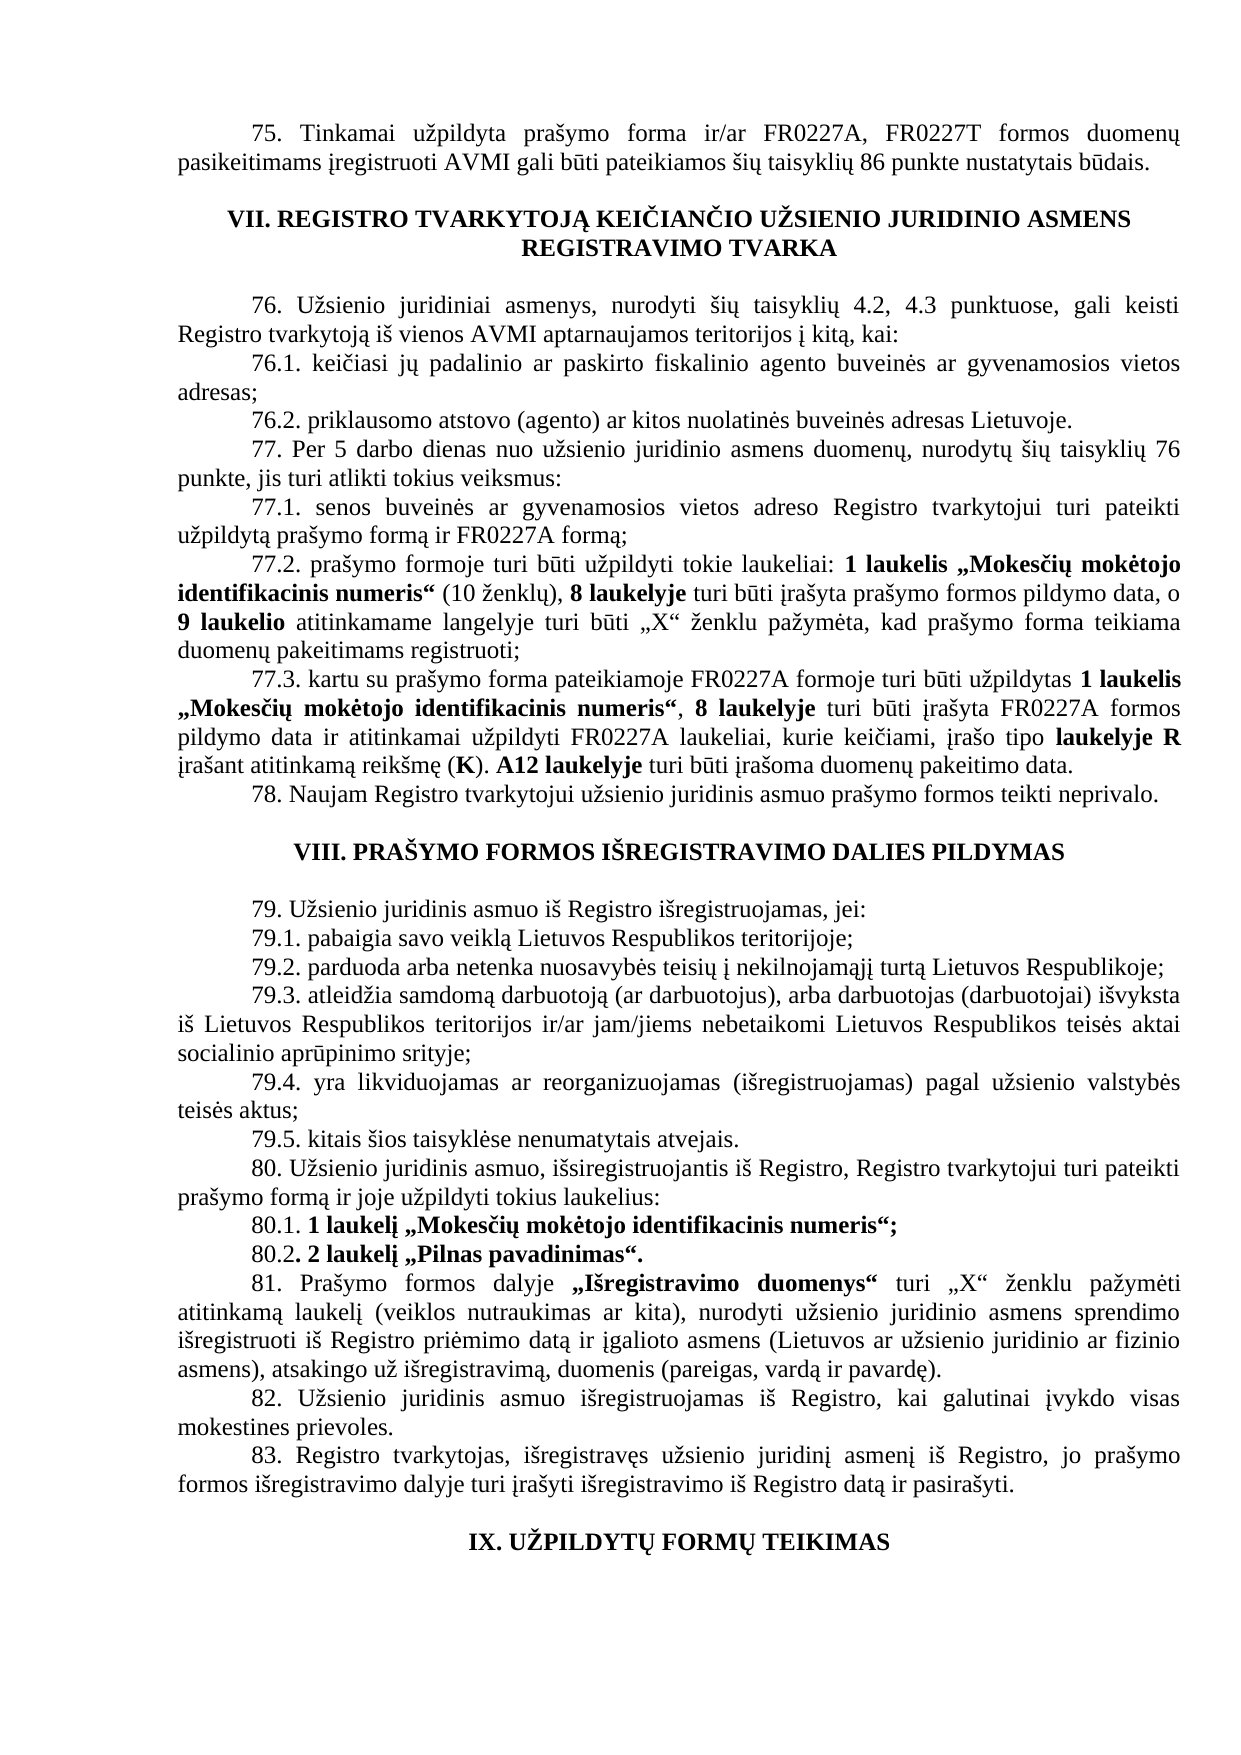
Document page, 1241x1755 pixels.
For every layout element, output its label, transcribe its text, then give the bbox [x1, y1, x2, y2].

text 77. Per 5 darbo dienas nuo užsienio juridinio asmens duomenų, nurodytų šių taisyklių 76 punkte, jis turi atlikti tokius veiksmus: [177, 434, 1181, 492]
text VIII. PRAŠYMO FORMOS IŠREGISTRAVIMO DALIES PILDYMAS [177, 837, 1181, 866]
text 77.2. prašymo formoje turi būti užpildyti tokie laukeliai: 1 laukelis „Mokesčių mokėtojo identifikacinis numeris“ (10 ženklų), 8 laukelyje turi būti įrašyta prašymo formos pildymo data, o 9 laukelio atitinkamame langelyje turi būti „X“ ženklu pažymėta, kad prašymo forma teikiama duomenų pakeitimams registruoti; [177, 549, 1181, 664]
text 79.2. parduoda arba netenka nuosavybės teisių į nekilnojamąjį turtą Lietuvos Respublikoje; [177, 952, 1181, 981]
text 79.3. atleidžia samdomą darbuotoją (ar darbuotojus), arba darbuotojas (darbuotojai) išvyksta iš Lietuvos Respublikos teritorijos ir/ar jam/jiems nebetaikomi Lietuvos Respublikos teisės aktai socialinio aprūpinimo srityje; [177, 981, 1181, 1067]
text 80. Užsienio juridinis asmuo, išsiregistruojantis iš Registro, Registro tvarkytojui turi pateikti prašymo formą ir joje užpildyti tokius laukelius: [177, 1153, 1181, 1211]
text 76. Užsienio juridiniai asmenys, nurodyti šių taisyklių 4.2, 4.3 punktuose, gali keisti Registro tvarkytoją iš vienos AVMI aptarnaujamos teritorijos į kitą, kai: [177, 291, 1181, 348]
text 79. Užsienio juridinis asmuo iš Registro išregistruojamas, jei: [177, 894, 1181, 923]
text 78. Naujam Registro tvarkytojui užsienio juridinis asmuo prašymo formos teikti neprivalo. [177, 779, 1181, 808]
text 83. Registro tvarkytojas, išregistravęs užsienio juridinį asmenį iš Registro, jo prašymo formos išregistravimo dalyje turi įrašyti išregistravimo iš Registro datą ir pasirašyti. [177, 1441, 1181, 1498]
text 80.1. 1 laukelį „Mokesčių mokėtojo identifikacinis numeris“; [177, 1211, 1181, 1239]
text 76.2. priklausomo atstovo (agento) ar kitos nuolatinės buveinės adresas Lietuvoje. [177, 406, 1181, 434]
text 76.1. keičiasi jų padalinio ar paskirto fiskalinio agento buveinės ar gyvenamosios vietos adresas; [177, 348, 1181, 406]
text 77.1. senos buveinės ar gyvenamosios vietos adreso Registro tvarkytojui turi pateikti užpildytą prašymo formą ir FR0227A formą; [177, 492, 1181, 549]
text 79.1. pabaigia savo veiklą Lietuvos Respublikos teritorijoje; [177, 923, 1181, 952]
text 75. Tinkamai užpildyta prašymo forma ir/ar FR0227A, FR0227T formos duomenų pasikeitimams įregistruoti AVMI gali būti pateikiamos šių taisyklių 86 punkte nustatytais būdais. [177, 118, 1181, 176]
text IX. UŽPILDYTŲ FORMŲ TEIKIMAS [177, 1527, 1181, 1556]
text 81. Prašymo formos dalyje „Išregistravimo duomenys“ turi „X“ ženklu pažymėti atitinkamą laukelį (veiklos nutraukimas ar kita), nurodyti užsienio juridinio asmens sprendimo išregistruoti iš Registro priėmimo datą ir įgalioto asmens (Lietuvos ar užsienio juridinio ar fizinio asmens), atsakingo už išregistravimą, duomenis (pareigas, vardą ir pavardę). [177, 1268, 1181, 1383]
text 80.2. 2 laukelį „Pilnas pavadinimas“. [177, 1239, 1181, 1268]
text VII. REGISTRO TVARKYTOJĄ KEIČIANČIO UŽSIENIO JURIDINIO ASMENS REGISTRAVIMO TVARKA [177, 204, 1181, 262]
text 77.3. kartu su prašymo forma pateikiamoje FR0227A formoje turi būti užpildytas 1 laukelis „Mokesčių mokėtojo identifikacinis numeris“, 8 laukelyje turi būti įrašyta FR0227A formos pildymo data ir atitinkamai užpildyti FR0227A laukeliai, kurie keičiami, įrašo tipo laukelyje R įrašant atitinkamą reikšmę (K). A12 laukelyje turi būti įrašoma duomenų pakeitimo data. [177, 664, 1181, 779]
text 82. Užsienio juridinis asmuo išregistruojamas iš Registro, kai galutinai įvykdo visas mokestines prievoles. [177, 1383, 1181, 1441]
text 79.5. kitais šios taisyklėse nenumatytais atvejais. [177, 1124, 1181, 1153]
text 79.4. yra likviduojamas ar reorganizuojamas (išregistruojamas) pagal užsienio valstybės teisės aktus; [177, 1067, 1181, 1124]
